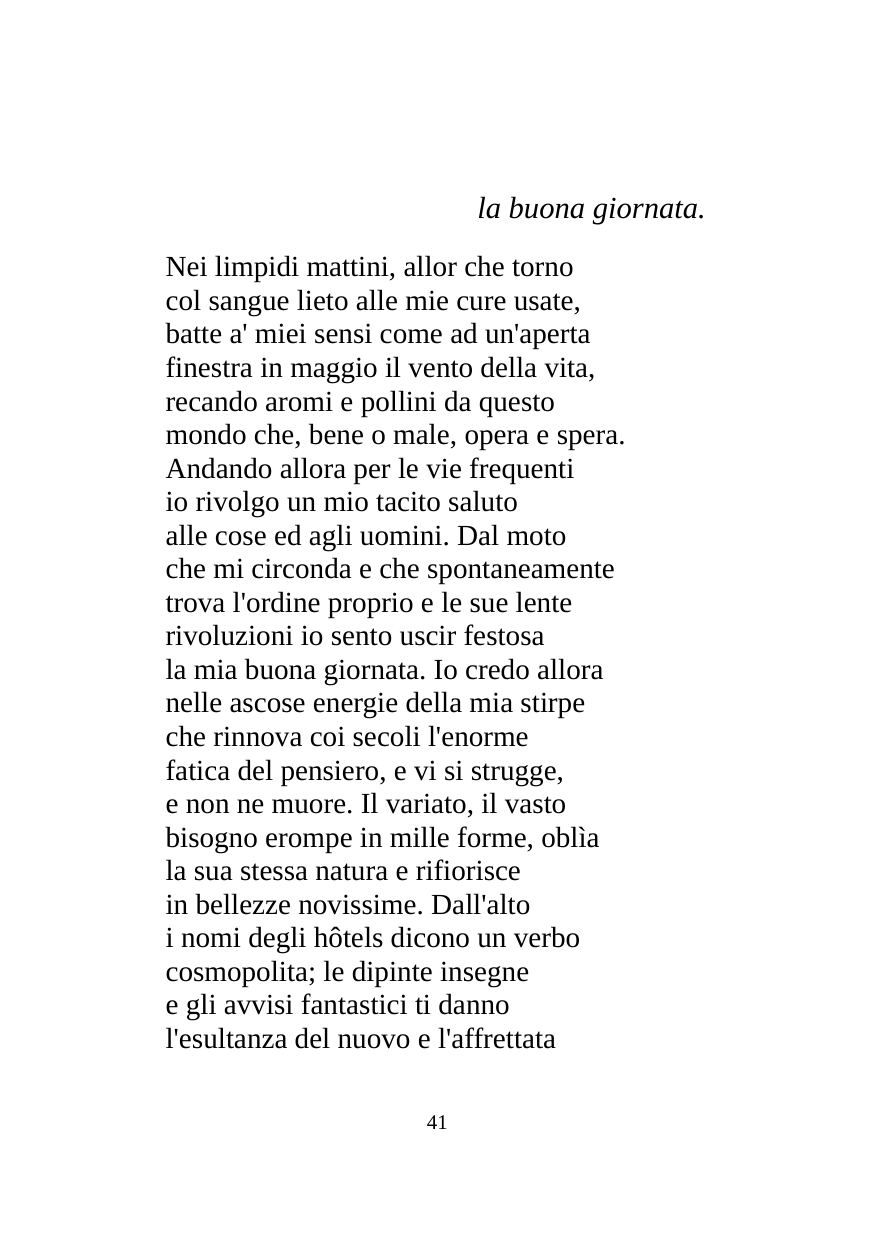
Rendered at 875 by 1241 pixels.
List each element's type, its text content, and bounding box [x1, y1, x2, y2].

subtitle la buona giornata. [106, 190, 709, 225]
text Nei limpidi mattini, allor che torno col sangue lieto alle mie cure usate, batte a' miei sensi come ad un'aperta finestra in maggio il vento della vita, recando aromi e pollini da questo mondo che, bene o male, opera e spera. Andando allora per le vie frequenti io rivolgo un mio tacito saluto alle cose ed agli uomini. Dal moto che mi circonda e che spontaneamente trova l'ordine proprio e le sue lente rivoluzioni io sento uscir festosa la mia buona giornata. Io credo allora nelle ascose energie della mia stirpe che rinnova coi secoli l'enorme fatica del pensiero, e vi si strugge, e non ne muore. Il variato, il vasto bisogno erompe in mille forme, oblìa la sua stessa natura e rifiorisce in bellezze novissime. Dall'alto i nomi degli hôtels dicono un verbo cosmopolita; le dipinte insegne e gli avvisi fantastici ti danno l'esultanza del nuovo e l'affrettata [165, 249, 768, 1054]
